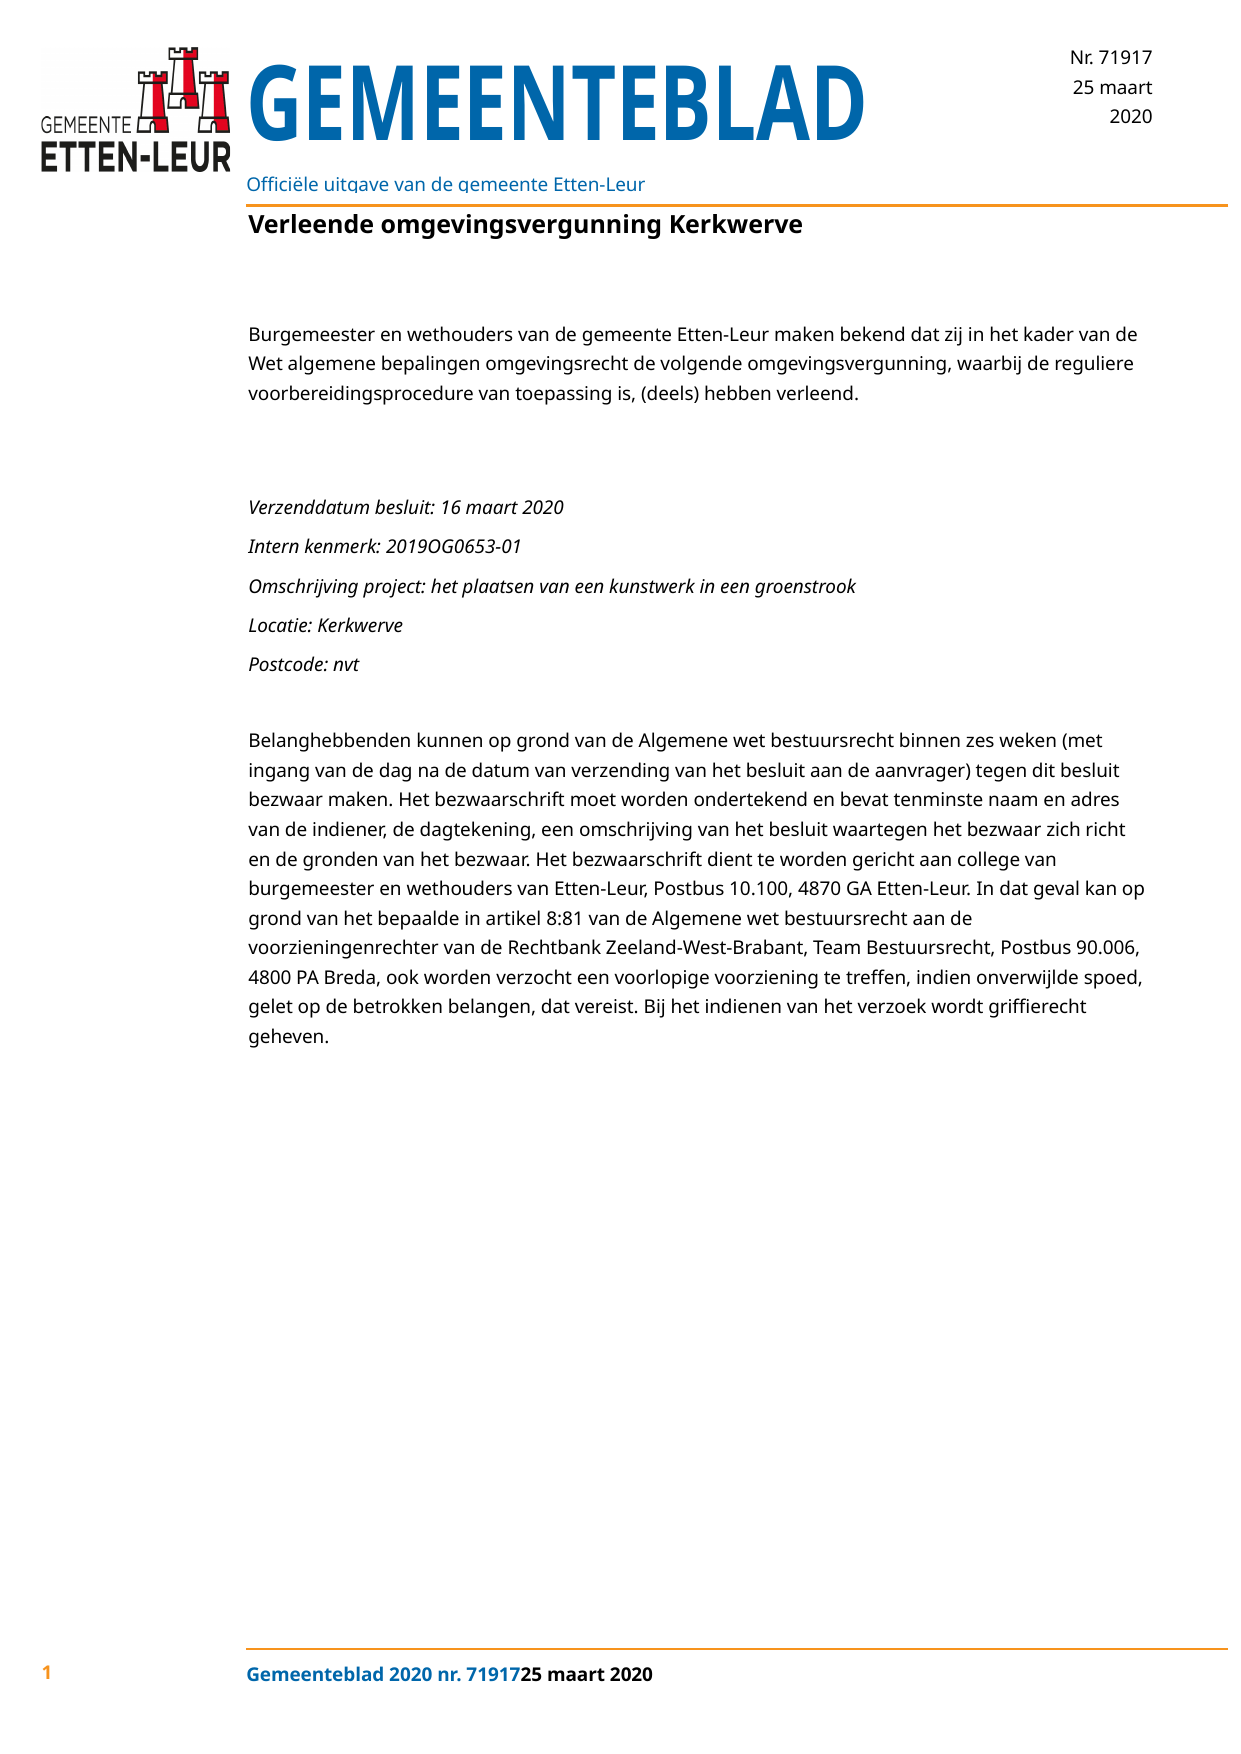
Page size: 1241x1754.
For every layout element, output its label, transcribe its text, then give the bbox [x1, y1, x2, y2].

text Locatie: Kerkwerve [248, 612, 1152, 638]
text Omschrijving project: het plaatsen van een kunstwerk in een groenstrook [248, 573, 1152, 598]
text Postcode: nvt [248, 651, 1152, 677]
text Intern kenmerk: 2019OG0653-01 [248, 533, 1152, 559]
picture [41, 47, 231, 172]
text Verleende omgevingsvergunning Kerkwerve [248, 207, 1152, 241]
text Belanghebbenden kunnen op grond van de Algemene wet bestuursrecht binnen zes weken (met ingang van de dag na de datum van verzending van het besluit aan de aanvrager) tegen dit besluit bezwaar maken. Het bezwaarschrift moet worden ondertekend en bevat tenminste naam en adres van de indiener, de dagtekening, een omschrijving van het besluit waartegen het bezwaar zich richt en de gronden van het bezwaar. Het bezwaarschrift dient te worden gericht aan college van burgemeester en wethouders van Etten-Leur, Postbus 10.100, 4870 GA Etten-Leur. In dat geval kan op grond van het bepaalde in artikel 8:81 van de Algemene wet bestuursrecht aan de voorzieningenrechter van de Rechtbank Zeeland-West-Brabant, Team Bestuursrecht, Postbus 90.006, 4800 PA Breda, ook worden verzocht een voorlopige voorziening te treffen, indien onverwijlde spoed, gelet op de betrokken belangen, dat vereist. Bij het indienen van het verzoek wordt griffierecht geheven. [248, 727, 1152, 1049]
text Burgemeester en wethouders van de gemeente Etten-Leur maken bekend dat zij in het kader van de Wet algemene bepalingen omgevingsrecht de volgende omgevingsvergunning, waarbij de reguliere voorbereidingsprocedure van toepassing is, (deels) hebben verleend. [248, 321, 1152, 406]
text Verzenddatum besluit: 16 maart 2020 [248, 494, 1152, 520]
